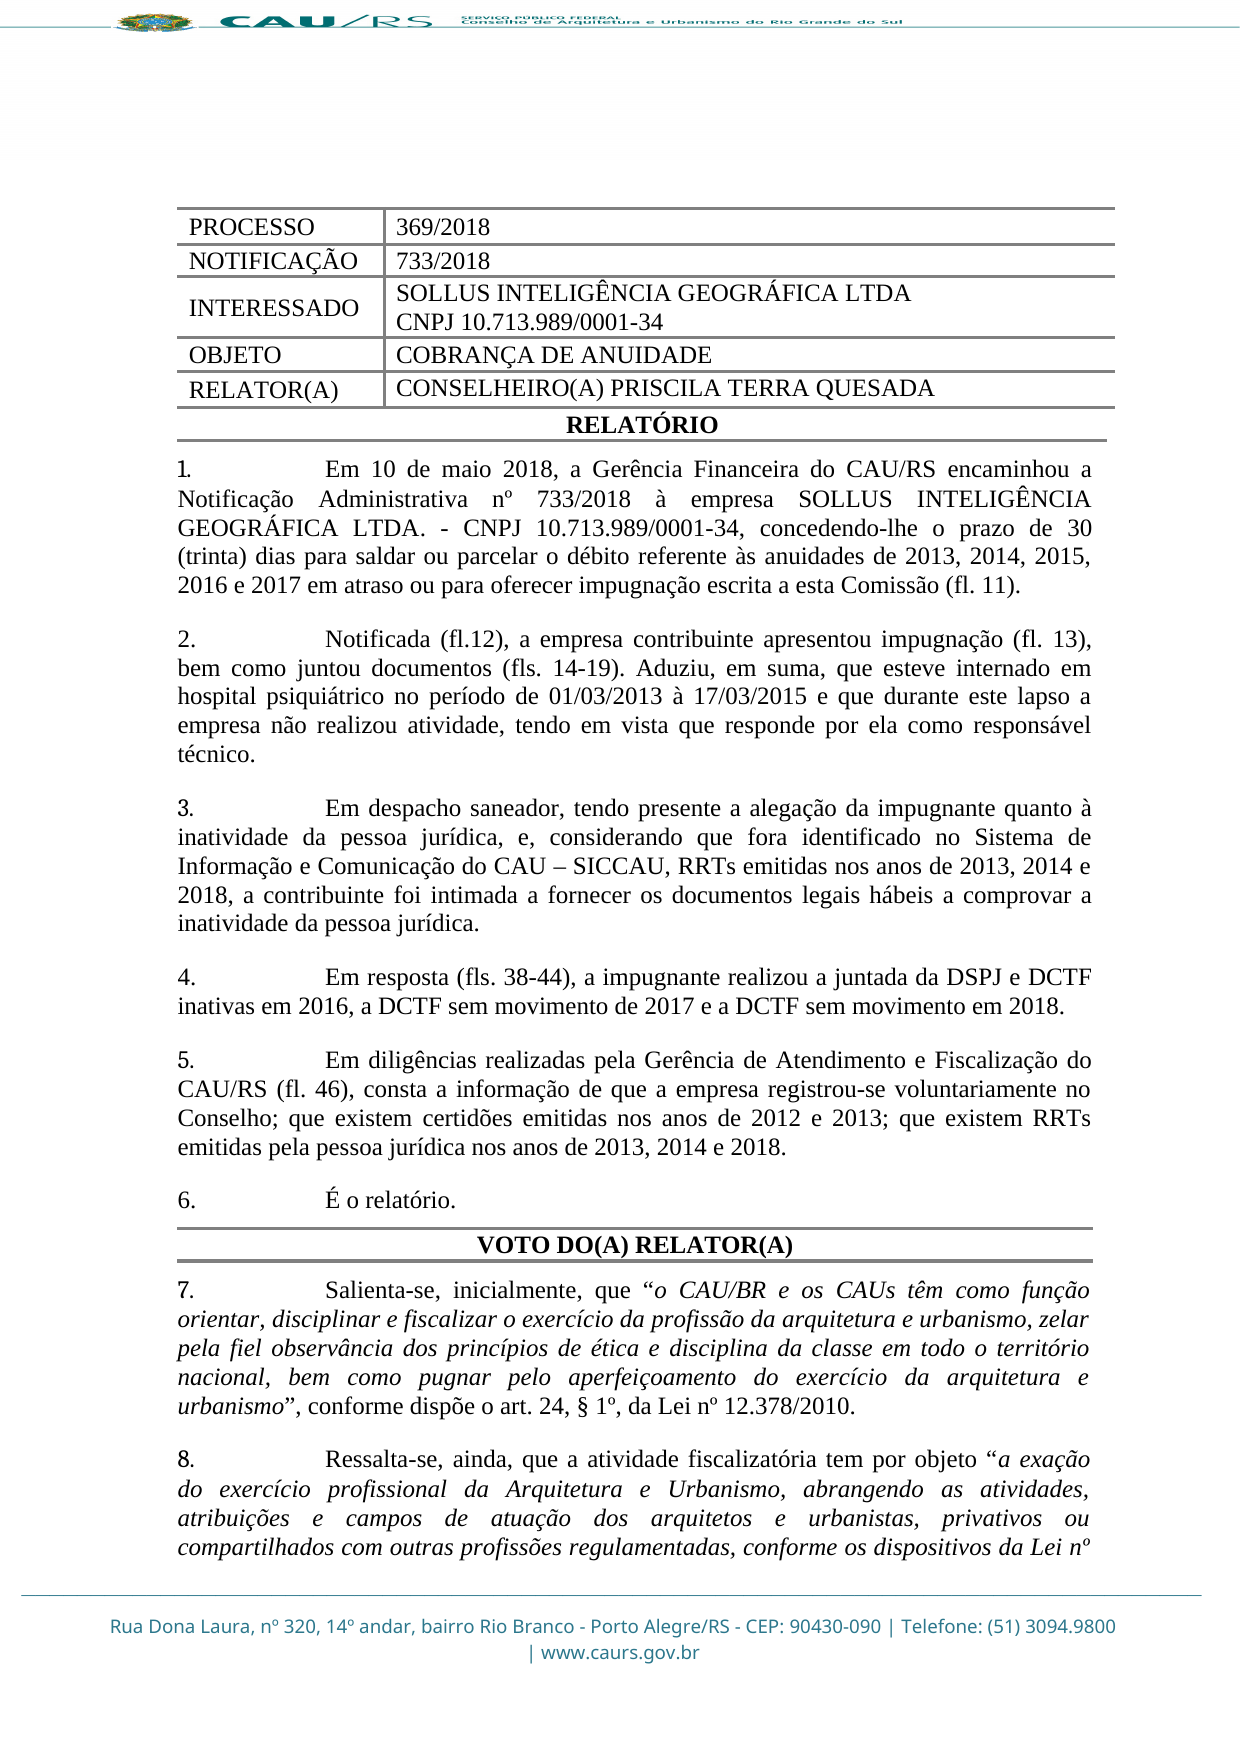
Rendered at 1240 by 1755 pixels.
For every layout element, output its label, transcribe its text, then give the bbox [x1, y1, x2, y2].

table_cell RELATOR(A) [177, 373, 383, 406]
list Em resposta (fls. 38-44), a impugnante realizou a juntada da DSPJ e DCTF inativas em 2016, a DCTF sem movimento de 2017 e a DCTF sem movimento em 2018. [177, 962, 1092, 1020]
table_cell COBRANÇA DE ANUIDADE [386, 339, 1115, 370]
table_cell NOTIFICAÇÃO [177, 246, 383, 275]
table_cell SOLLUS INTELIGÊNCIA GEOGRÁFICA LTDA CNPJ 10.713.989/0001-34 [386, 278, 1115, 336]
table_cell OBJETO [177, 339, 383, 370]
table_cell [1107, 409, 1115, 439]
list Ressalta-se, ainda, que a atividade fiscalizatória tem por objeto “a exação do exercício profissional da Arquitetura e Urbanismo, abrangendo as atividades, atribuições e campos de atuação dos arquitetos e urbanistas, privativos ou compartilhados com outras profissões regulamentadas, conforme os dispositivos da Lei nº [177, 1444, 1092, 1560]
table_cell 733/2018 [386, 246, 1115, 275]
list Notificada (fl.12), a empresa contribuinte apresentou impugnação (fl. 13), bem como juntou documentos (fls. 14-19). Aduziu, em suma, que esteve internado em hospital psiquiátrico no período de 01/03/2013 à 17/03/2015 e que durante este lapso a empresa não realizou atividade, tendo em vista que responde por ela como responsável técnico. [177, 624, 1092, 768]
list Em despacho saneador, tendo presente a alegação da impugnante quanto à inatividade da pessoa jurídica, e, considerando que fora identificado no Sistema de Informação e Comunicação do CAU – SICCAU, RRTs emitidas nos anos de 2013, 2014 e 2018, a contribuinte foi intimada a fornecer os documentos legais hábeis a comprovar a inatividade da pessoa jurídica. [177, 793, 1092, 937]
list Em 10 de maio 2018, a Gerência Financeira do CAU/RS encaminhou a Notificação Administrativa nº 733/2018 à empresa SOLLUS INTELIGÊNCIA GEOGRÁFICA LTDA. - CNPJ 10.713.989/0001-34, concedendo-lhe o prazo de 30 (trinta) dias para saldar ou parcelar o débito referente às anuidades de 2013, 2014, 2015, 2016 e 2017 em atraso ou para oferecer impugnação escrita a esta Comissão (fl. 11). [177, 454, 1092, 599]
table_cell INTERESSADO [177, 278, 383, 336]
table_header PROCESSO [177, 210, 383, 243]
list Em diligências realizadas pela Gerência de Atendimento e Fiscalização do CAU/RS (fl. 46), consta a informação de que a empresa registrou-se voluntariamente no Conselho; que existem certidões emitidas nos anos de 2012 e 2013; que existem RRTs emitidas pela pessoa jurídica nos anos de 2013, 2014 e 2018. [177, 1045, 1092, 1161]
table_header 369/2018 [386, 210, 1115, 243]
table_cell CONSELHEIRO(A) PRISCILA TERRA QUESADA [386, 373, 1115, 406]
table_cell RELATÓRIO [177, 409, 1107, 439]
list É o relatório. [177, 1186, 1092, 1214]
table_header VOTO DO(A) RELATOR(A) [177, 1230, 1092, 1259]
list Salienta-se, inicialmente, que “o CAU/BR e os CAUs têm como função orientar, disciplinar e fiscalizar o exercício da profissão da arquitetura e urbanismo, zelar pela fiel observância dos princípios de ética e disciplina da classe em todo o território nacional, bem como pugnar pelo aperfeiçoamento do exercício da arquitetura e urbanismo”, conforme dispõe o art. 24, § 1º, da Lei nº 12.378/2010. [177, 1275, 1092, 1419]
